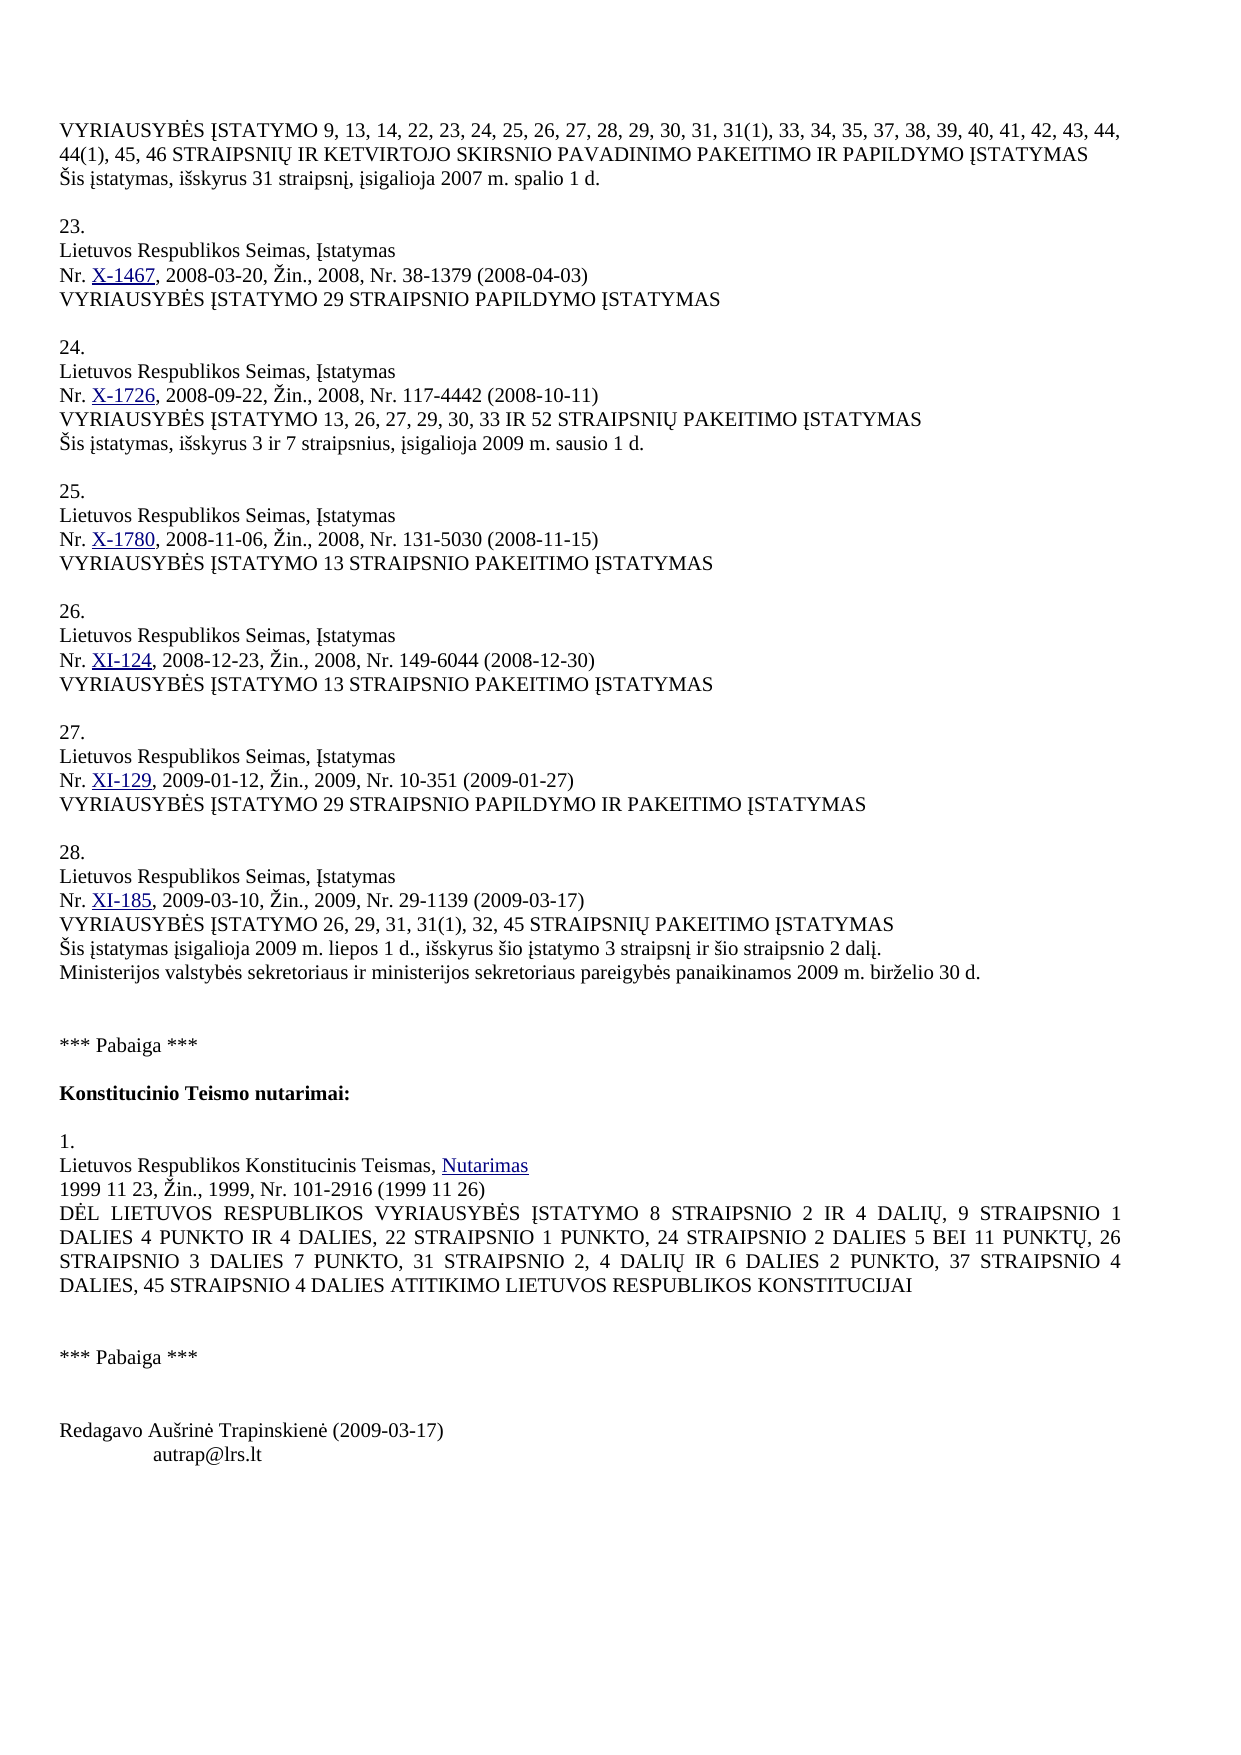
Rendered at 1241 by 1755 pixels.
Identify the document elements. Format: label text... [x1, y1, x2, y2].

text Nr. XI-124, 2008-12-23, Žin., 2008, Nr. 149-6044 (2008-12-30) [59, 647, 1122, 672]
text Lietuvos Respublikos Seimas, Įstatymas [59, 864, 1122, 888]
text 24. [59, 335, 1122, 359]
text Šis įstatymas įsigalioja 2009 m. liepos 1 d., išskyrus šio įstatymo 3 straipsnį ir šio straipsnio 2 dalį. [59, 936, 1122, 960]
text VYRIAUSYBĖS ĮSTATYMO 26, 29, 31, 31(1), 32, 45 STRAIPSNIŲ PAKEITIMO ĮSTATYMAS [59, 912, 1122, 936]
text Lietuvos Respublikos Seimas, Įstatymas [59, 744, 1122, 768]
text Šis įstatymas, išskyrus 31 straipsnį, įsigalioja 2007 m. spalio 1 d. [59, 166, 1122, 190]
text Nr. X-1780, 2008-11-06, Žin., 2008, Nr. 131-5030 (2008-11-15) [59, 527, 1122, 551]
text 28. [59, 840, 1122, 864]
text Lietuvos Respublikos Seimas, Įstatymas [59, 503, 1122, 527]
text Ministerijos valstybės sekretoriaus ir ministerijos sekretoriaus pareigybės panaikinamos 2009 m. birželio 30 d. [59, 960, 1122, 984]
text autrap@lrs.lt [59, 1442, 1122, 1466]
text Nr. X-1467, 2008-03-20, Žin., 2008, Nr. 38-1379 (2008-04-03) [59, 262, 1122, 287]
text DĖL LIETUVOS RESPUBLIKOS VYRIAUSYBĖS ĮSTATYMO 8 STRAIPSNIO 2 IR 4 DALIŲ, 9 STRAIPSNIO 1 DALIES 4 PUNKTO IR 4 DALIES, 22 STRAIPSNIO 1 PUNKTO, 24 STRAIPSNIO 2 DALIES 5 BEI 11 PUNKTŲ, 26 STRAIPSNIO 3 DALIES 7 PUNKTO, 31 STRAIPSNIO 2, 4 DALIŲ IR 6 DALIES 2 PUNKTO, 37 STRAIPSNIO 4 DALIES, 45 STRAIPSNIO 4 DALIES ATITIKIMO LIETUVOS RESPUBLIKOS KONSTITUCIJAI [59, 1201, 1122, 1297]
text Šis įstatymas, išskyrus 3 ir 7 straipsnius, įsigalioja 2009 m. sausio 1 d. [59, 431, 1122, 455]
text 23. [59, 214, 1122, 238]
text 26. [59, 599, 1122, 623]
text 25. [59, 479, 1122, 503]
text 1999 11 23, Žin., 1999, Nr. 101-2916 (1999 11 26) [59, 1177, 1122, 1201]
text Lietuvos Respublikos Seimas, Įstatymas [59, 238, 1122, 262]
text *** Pabaiga *** [59, 1345, 1122, 1369]
text VYRIAUSYBĖS ĮSTATYMO 29 STRAIPSNIO PAPILDYMO IR PAKEITIMO ĮSTATYMAS [59, 792, 1122, 816]
text Redagavo Aušrinė Trapinskienė (2009-03-17) [59, 1417, 1122, 1442]
text Nr. X-1726, 2008-09-22, Žin., 2008, Nr. 117-4442 (2008-10-11) [59, 383, 1122, 407]
text Lietuvos Respublikos Konstitucinis Teismas, Nutarimas [59, 1153, 1122, 1177]
text VYRIAUSYBĖS ĮSTATYMO 13 STRAIPSNIO PAKEITIMO ĮSTATYMAS [59, 672, 1122, 696]
text VYRIAUSYBĖS ĮSTATYMO 13, 26, 27, 29, 30, 33 IR 52 STRAIPSNIŲ PAKEITIMO ĮSTATYMAS [59, 407, 1122, 431]
text VYRIAUSYBĖS ĮSTATYMO 9, 13, 14, 22, 23, 24, 25, 26, 27, 28, 29, 30, 31, 31(1), 33, 34, 35, 37, 38, 39, 40, 41, 42, 43, 44, 44(1), 45, 46 STRAIPSNIŲ IR KETVIRTOJO SKIRSNIO PAVADINIMO PAKEITIMO IR PAPILDYMO ĮSTATYMAS [59, 118, 1122, 166]
text VYRIAUSYBĖS ĮSTATYMO 13 STRAIPSNIO PAKEITIMO ĮSTATYMAS [59, 551, 1122, 575]
text *** Pabaiga *** [59, 1032, 1122, 1057]
text Lietuvos Respublikos Seimas, Įstatymas [59, 623, 1122, 647]
text 1. [59, 1129, 1122, 1153]
text Nr. XI-185, 2009-03-10, Žin., 2009, Nr. 29-1139 (2009-03-17) [59, 888, 1122, 912]
text 27. [59, 720, 1122, 744]
text Lietuvos Respublikos Seimas, Įstatymas [59, 359, 1122, 383]
text VYRIAUSYBĖS ĮSTATYMO 29 STRAIPSNIO PAPILDYMO ĮSTATYMAS [59, 287, 1122, 311]
text Nr. XI-129, 2009-01-12, Žin., 2009, Nr. 10-351 (2009-01-27) [59, 768, 1122, 792]
text Konstitucinio Teismo nutarimai: [59, 1081, 1122, 1105]
